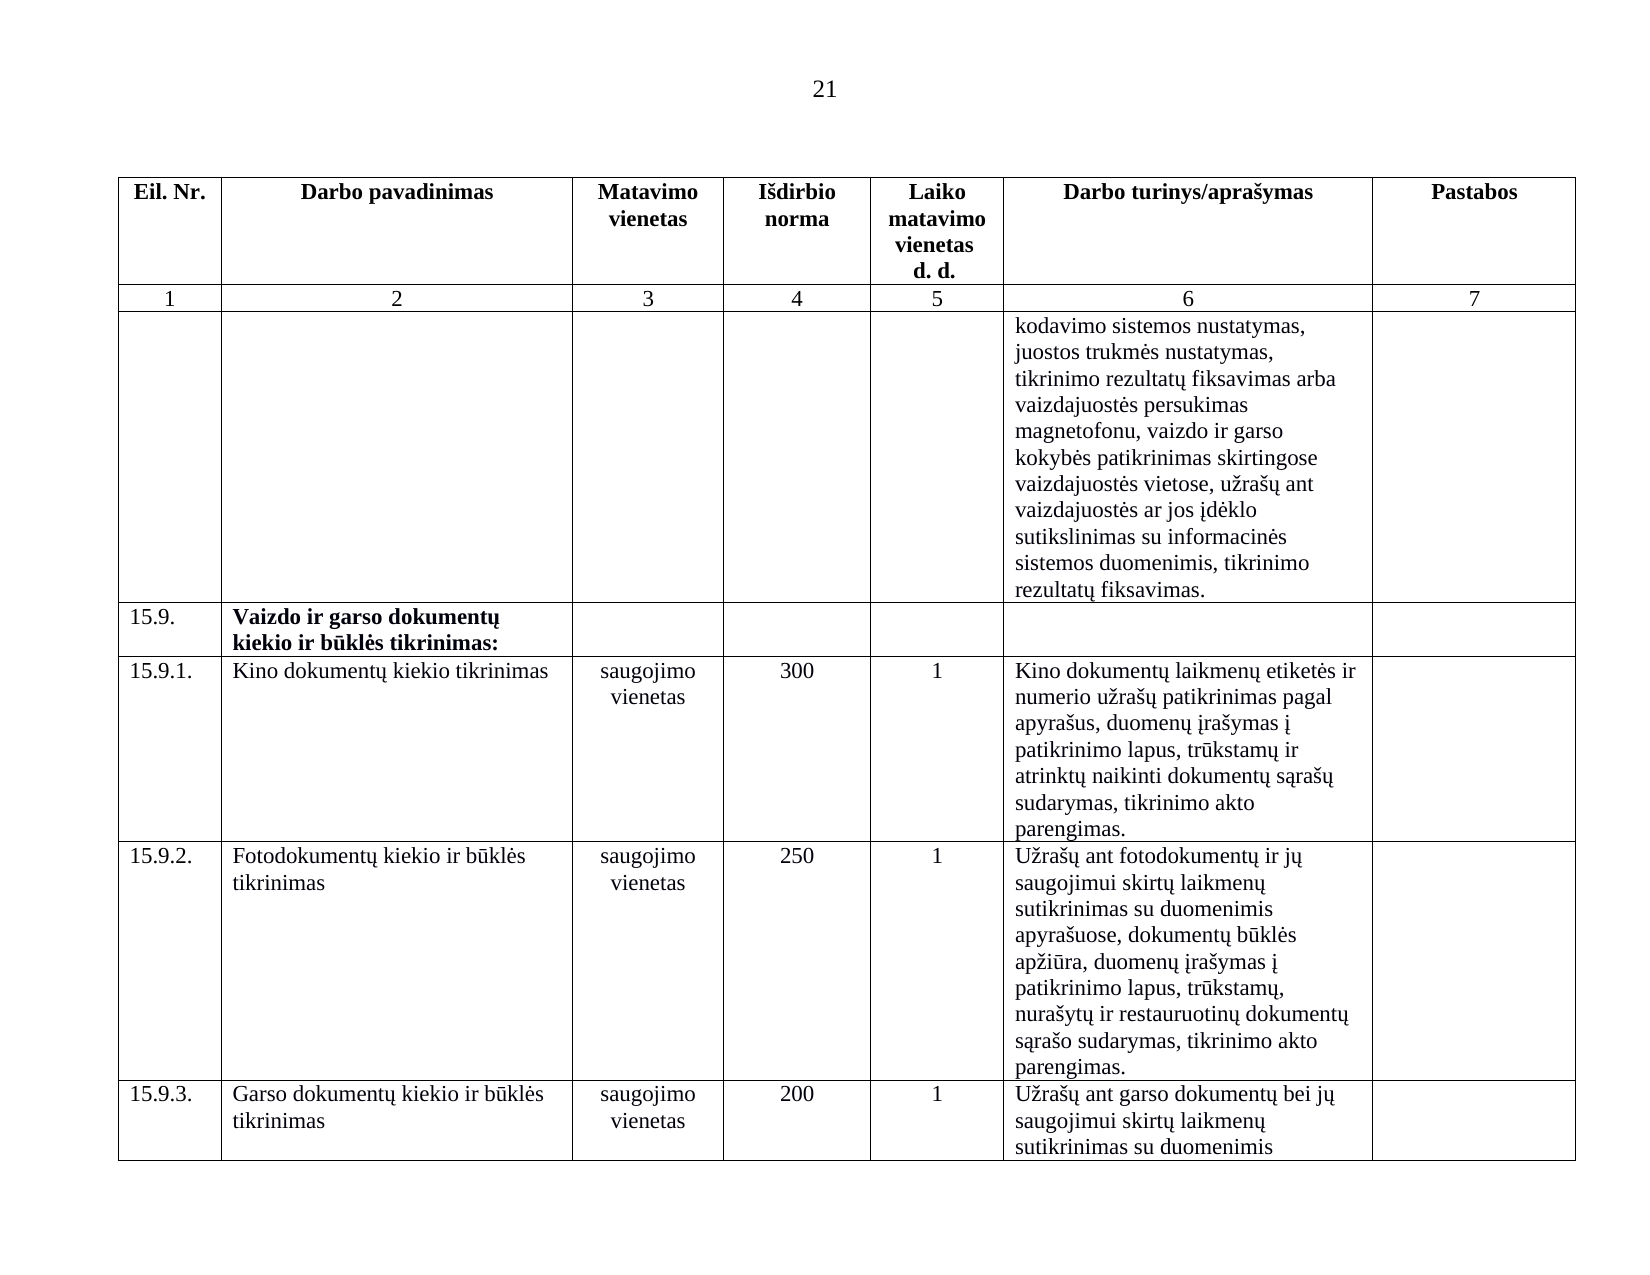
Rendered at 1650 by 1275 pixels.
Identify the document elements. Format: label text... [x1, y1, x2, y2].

table_cell Užrašų ant garso dokumentų bei jų saugojimui skirtų laikmenų sutikrinimas su duomenimis [1004, 1081, 1372, 1159]
table_cell 2 [222, 285, 572, 311]
table_cell [871, 312, 1003, 602]
table_cell 6 [1004, 285, 1372, 311]
table_cell 250 [724, 842, 870, 1079]
table_cell Kino dokumentų laikmenų etiketės ir numerio užrašų patikrinimas pagal apyrašus, duomenų įrašymas į patikrinimo lapus, trūkstamų ir atrinktų naikinti dokumentų sąrašų sudarymas, tikrinimo akto parengimas. [1004, 657, 1372, 841]
table_cell Vaizdo ir garso dokumentų kiekio ir būklės tikrinimas: [222, 603, 572, 656]
table_cell 15.9.2. [119, 842, 221, 1079]
table_cell [573, 312, 723, 602]
table_cell 1 [119, 285, 221, 311]
table_cell 4 [724, 285, 870, 311]
table_cell [1373, 657, 1575, 841]
table_cell [573, 603, 723, 656]
table_cell [1373, 603, 1575, 656]
table_cell [724, 312, 870, 602]
table_cell 15.9.1. [119, 657, 221, 841]
table_cell [119, 312, 221, 602]
table_cell kodavimo sistemos nustatymas, juostos trukmės nustatymas, tikrinimo rezultatų fiksavimas arba vaizdajuostės persukimas magnetofonu, vaizdo ir garso kokybės patikrinimas skirtingose vaizdajuostės vietose, užrašų ant vaizdajuostės ar jos įdėklo sutikslinimas su informacinės sistemos duomenimis, tikrinimo rezultatų fiksavimas. [1004, 312, 1372, 602]
table_cell Kino dokumentų kiekio tikrinimas [222, 657, 572, 841]
table_cell [222, 312, 572, 602]
table_cell 7 [1373, 285, 1575, 311]
table_cell [1373, 842, 1575, 1079]
table_cell [1004, 603, 1372, 656]
table_cell [724, 603, 870, 656]
table_cell 1 [871, 1081, 1003, 1159]
table_cell saugojimo vienetas [573, 657, 723, 841]
table_cell Fotodokumentų kiekio ir būklės tikrinimas [222, 842, 572, 1079]
table_header Darbo pavadinimas [222, 178, 572, 284]
table_cell Užrašų ant fotodokumentų ir jų saugojimui skirtų laikmenų sutikrinimas su duomenimis apyrašuose, dokumentų būklės apžiūra, duomenų įrašymas į patikrinimo lapus, trūkstamų, nurašytų ir restauruotinų dokumentų sąrašo sudarymas, tikrinimo akto parengimas. [1004, 842, 1372, 1079]
table_header Laiko matavimo vienetas d. d. [871, 178, 1003, 284]
table_cell 5 [871, 285, 1003, 311]
table_cell 15.9.3. [119, 1081, 221, 1159]
table_cell [1373, 1081, 1575, 1159]
table_header Darbo turinys/aprašymas [1004, 178, 1372, 284]
table_header Eil. Nr. [119, 178, 221, 284]
table_cell 200 [724, 1081, 870, 1159]
table_cell [871, 603, 1003, 656]
table_cell [1373, 312, 1575, 602]
table_cell 300 [724, 657, 870, 841]
table_header Matavimo vienetas [573, 178, 723, 284]
table_cell Garso dokumentų kiekio ir būklės tikrinimas [222, 1081, 572, 1159]
table_cell 1 [871, 657, 1003, 841]
table_cell saugojimo vienetas [573, 1081, 723, 1159]
table_cell 15.9. [119, 603, 221, 656]
table_cell 1 [871, 842, 1003, 1079]
table_cell 3 [573, 285, 723, 311]
table_header Pastabos [1373, 178, 1575, 284]
table_cell saugojimo vienetas [573, 842, 723, 1079]
table_header Išdirbio norma [724, 178, 870, 284]
